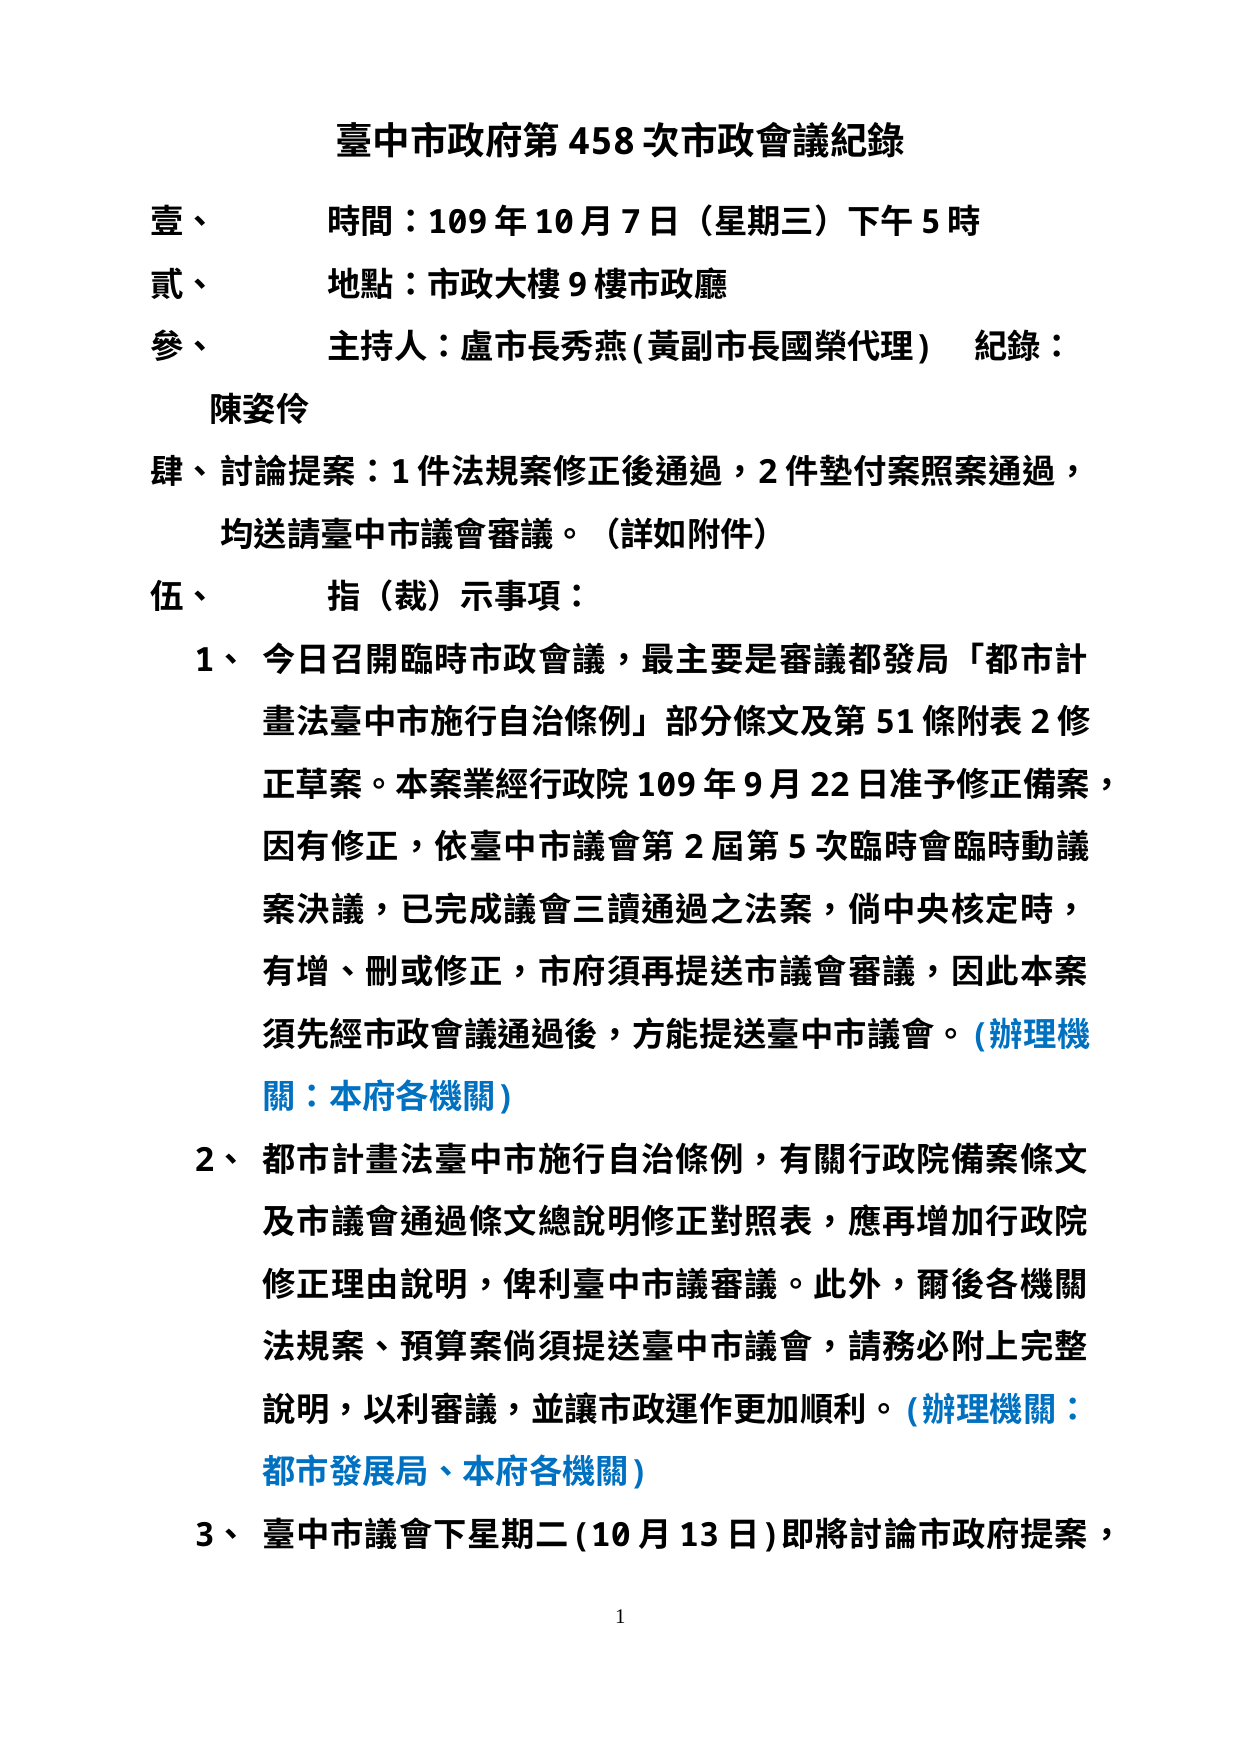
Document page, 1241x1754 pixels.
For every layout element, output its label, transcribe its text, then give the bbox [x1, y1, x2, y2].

list 地點：市政大樓9樓市政廳 [150, 240, 1090, 302]
list 今日召開臨時市政會議，最主要是審議都發局「都市計畫法臺中市施行自治條例」部分條文及第51條附表2修正草案。本案業經行政院109年9月22日准予修正備案，因有修正，依臺中市議會第2屆第5次臨時會臨時動議案決議，已完成議會三讀通過之法案，倘中央核定時，有增、刪或修正，市府須再提送市議會審議，因此本案須先經市政會議通過後，方能提送臺中市議會。(辦理機關：本府各機關) [194, 615, 1090, 1115]
text 臺中市政府第458次市政會議紀錄 [150, 96, 1090, 159]
list 都市計畫法臺中市施行自治條例，有關行政院備案條文及市議會通過條文總說明修正對照表，應再增加行政院修正理由說明，俾利臺中市議審議。此外，爾後各機關法規案、預算案倘須提送臺中市議會，請務必附上完整說明，以利審議，並讓市政運作更加順利。(辦理機關：都市發展局、本府各機關) [194, 1115, 1090, 1490]
list 時間：109年10月7日（星期三）下午5時 [150, 177, 1090, 240]
list 討論提案：1件法規案修正後通過，2件墊付案照案通過，均送請臺中市議會審議。（詳如附件） [150, 427, 1090, 552]
list 指（裁）示事項： [150, 552, 1090, 615]
list 主持人：盧市長秀燕(黃副市長國榮代理) 紀錄：陳姿伶 [150, 302, 1090, 427]
list 臺中市議會下星期二(10月13日)即將討論市政府提案，請都發局、建設局、原民會將今日通過之提案儘速完成相關行政程序，以利及時提送臺中市議會審議。(辦理機關：建設局、都市發展局、原住民族事務委員會) [194, 1490, 1090, 1552]
